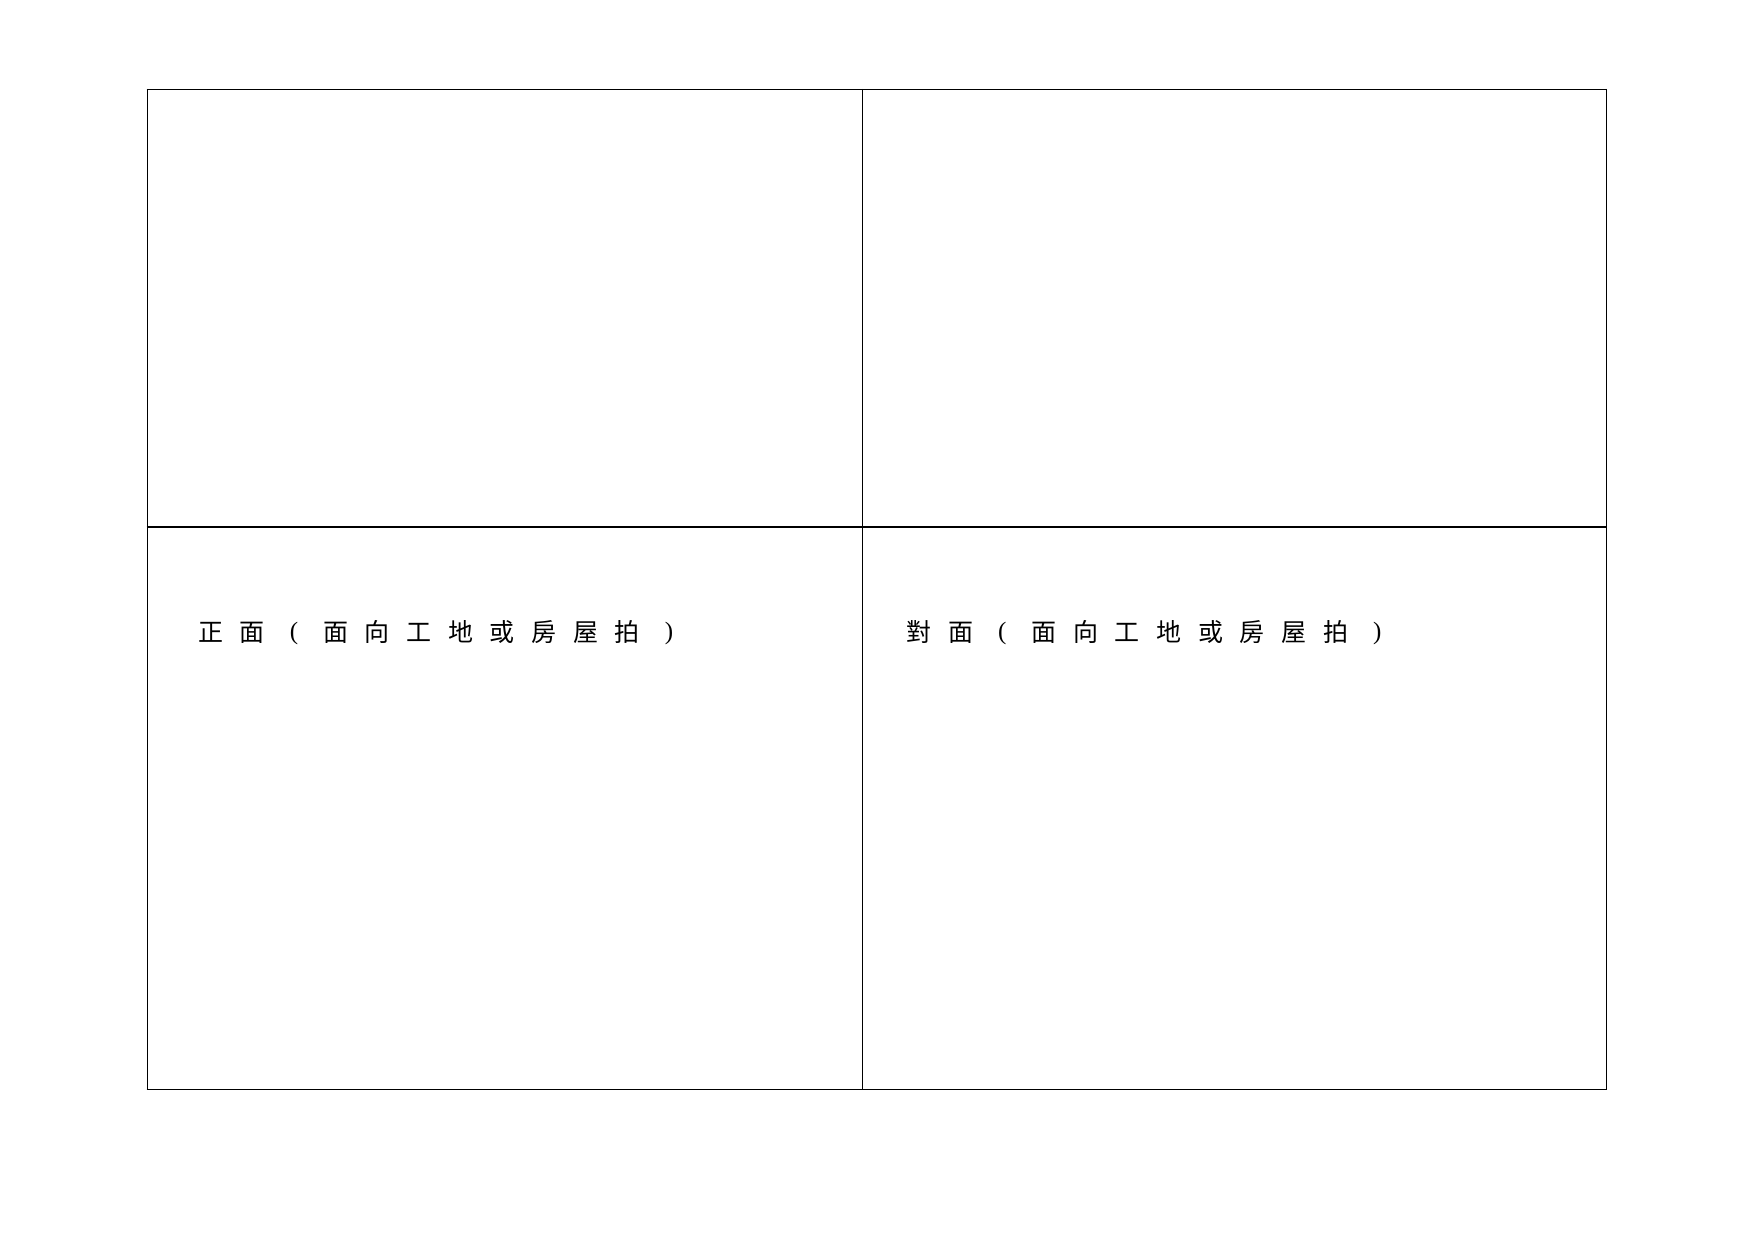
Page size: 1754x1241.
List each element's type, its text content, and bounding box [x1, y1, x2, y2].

table_cell [863, 90, 1606, 526]
table_cell [148, 90, 862, 526]
table_cell 正面(面向工地或房屋拍) [148, 528, 862, 1089]
table_cell 對面(面向工地或房屋拍) [863, 528, 1606, 1089]
